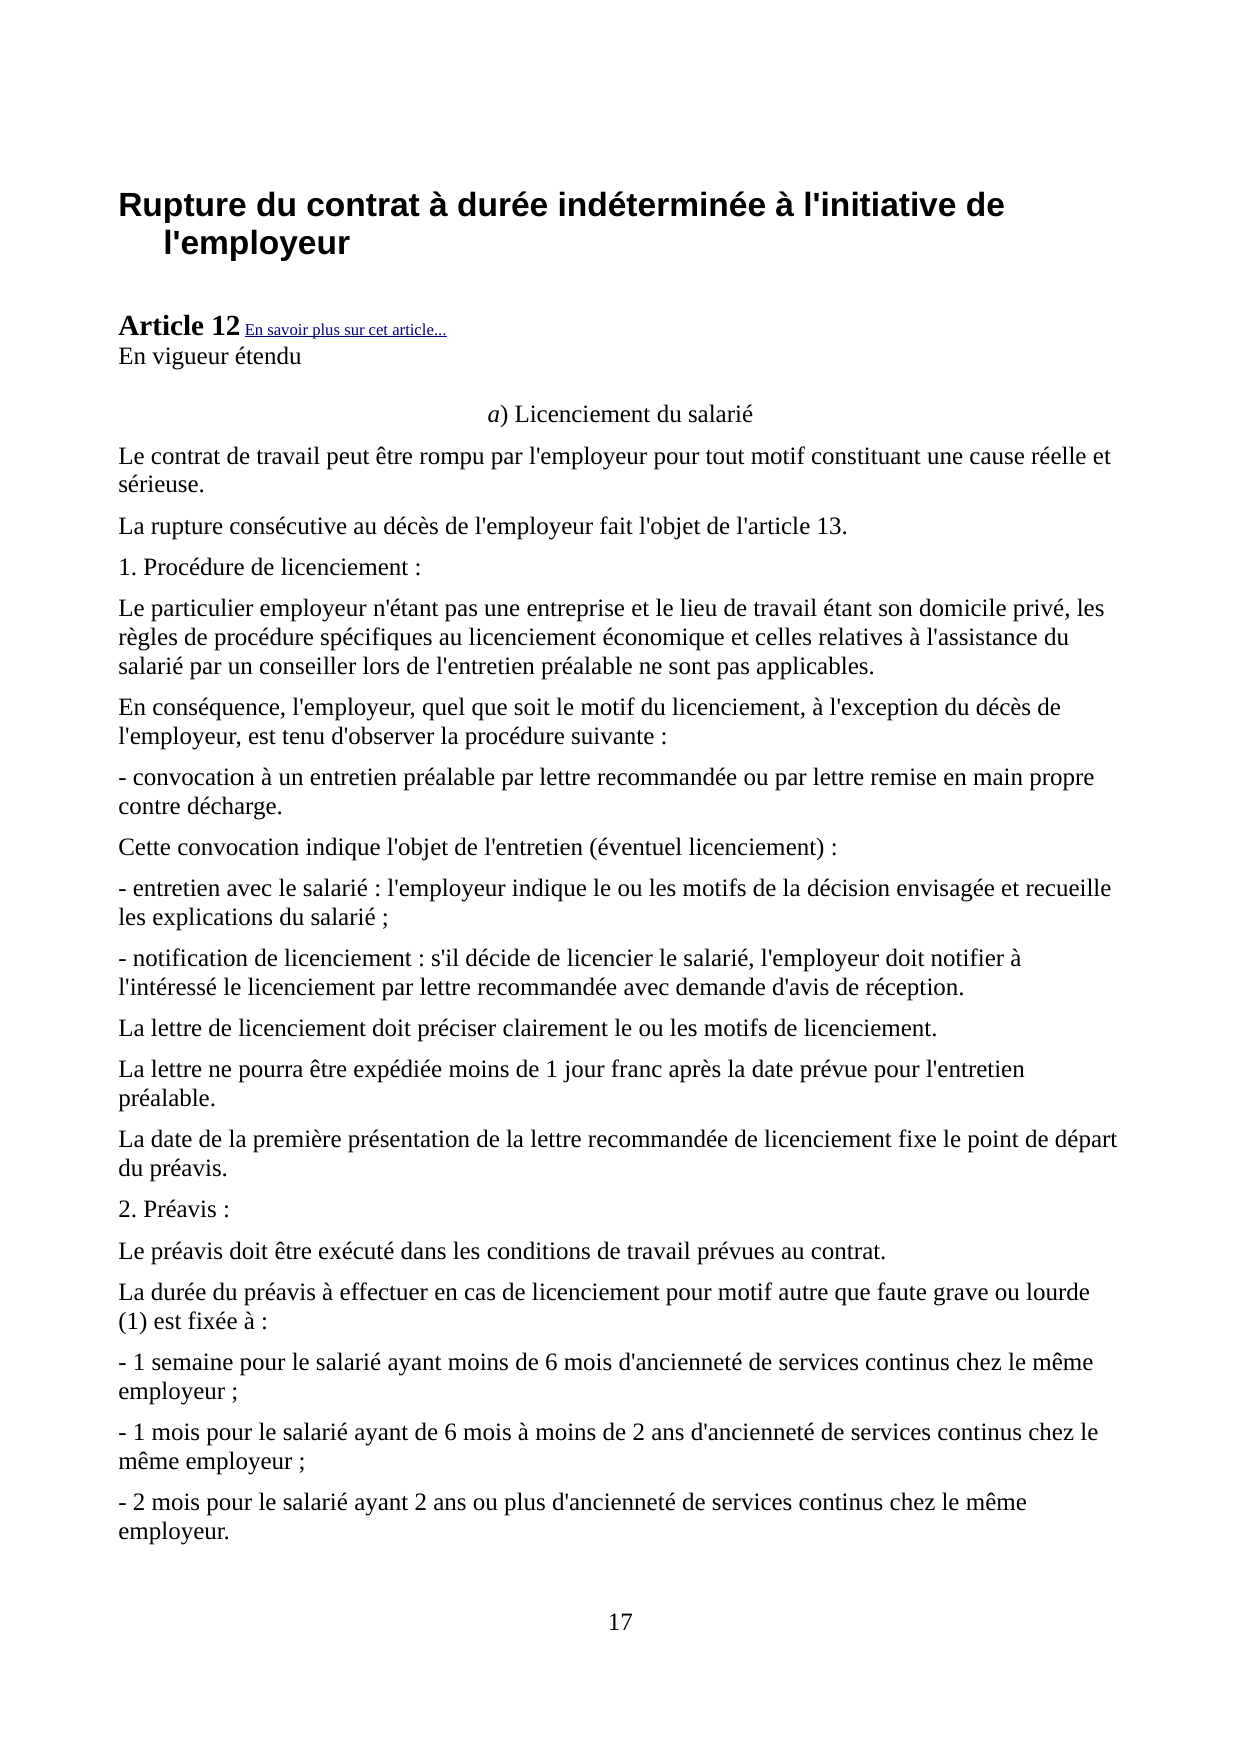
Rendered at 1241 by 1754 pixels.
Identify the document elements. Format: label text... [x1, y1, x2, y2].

text - 1 mois pour le salarié ayant de 6 mois à moins de 2 ans d'ancienneté de services continus chez le même employeur ; [118, 1417, 1122, 1474]
text La lettre de licenciement doit préciser clairement le ou les motifs de licenciement. [118, 1013, 1122, 1042]
text La lettre ne pourra être expédiée moins de 1 jour franc après la date prévue pour l'entretien préalable. [118, 1054, 1122, 1112]
text Le contrat de travail peut être rompu par l'employeur pour tout motif constituant une cause réelle et sérieuse. [118, 441, 1122, 498]
text - notification de licenciement : s'il décide de licencier le salarié, l'employeur doit notifier à l'intéressé le licenciement par lettre recommandée avec demande d'avis de réception. [118, 943, 1122, 1001]
text - 2 mois pour le salarié ayant 2 ans ou plus d'ancienneté de services continus chez le même employeur. [118, 1487, 1122, 1544]
subtitle Rupture du contrat à durée indéterminée à l'initiative de l'employeur [118, 184, 1122, 262]
text Le particulier employeur n'étant pas une entreprise et le lieu de travail étant son domicile privé, les règles de procédure spécifiques au licenciement économique et celles relatives à l'assistance du salarié par un conseiller lors de l'entretien préalable ne sont pas applicables. [118, 593, 1122, 679]
text 2. Préavis : [118, 1194, 1122, 1223]
text - 1 semaine pour le salarié ayant moins de 6 mois d'ancienneté de services continus chez le même employeur ; [118, 1347, 1122, 1404]
text Article 12 En savoir plus sur cet article... [118, 308, 1122, 341]
text - entretien avec le salarié : l'employeur indique le ou les motifs de la décision envisagée et recueille les explications du salarié ; [118, 873, 1122, 931]
text 1. Procédure de licenciement : [118, 552, 1122, 581]
text Le préavis doit être exécuté dans les conditions de travail prévues au contrat. [118, 1236, 1122, 1264]
text En vigueur étendu [118, 341, 1122, 370]
text Cette convocation indique l'objet de l'entretien (éventuel licenciement) : [118, 832, 1122, 861]
text La durée du préavis à effectuer en cas de licenciement pour motif autre que faute grave ou lourde (1) est fixée à : [118, 1277, 1122, 1334]
text En conséquence, l'employeur, quel que soit le motif du licenciement, à l'exception du décès de l'employeur, est tenu d'observer la procédure suivante : [118, 692, 1122, 749]
text La date de la première présentation de la lettre recommandée de licenciement fixe le point de départ du préavis. [118, 1124, 1122, 1182]
text La rupture consécutive au décès de l'employeur fait l'objet de l'article 13. [118, 511, 1122, 539]
text a) Licenciement du salarié [118, 399, 1122, 428]
text - convocation à un entretien préalable par lettre recommandée ou par lettre remise en main propre contre décharge. [118, 762, 1122, 819]
